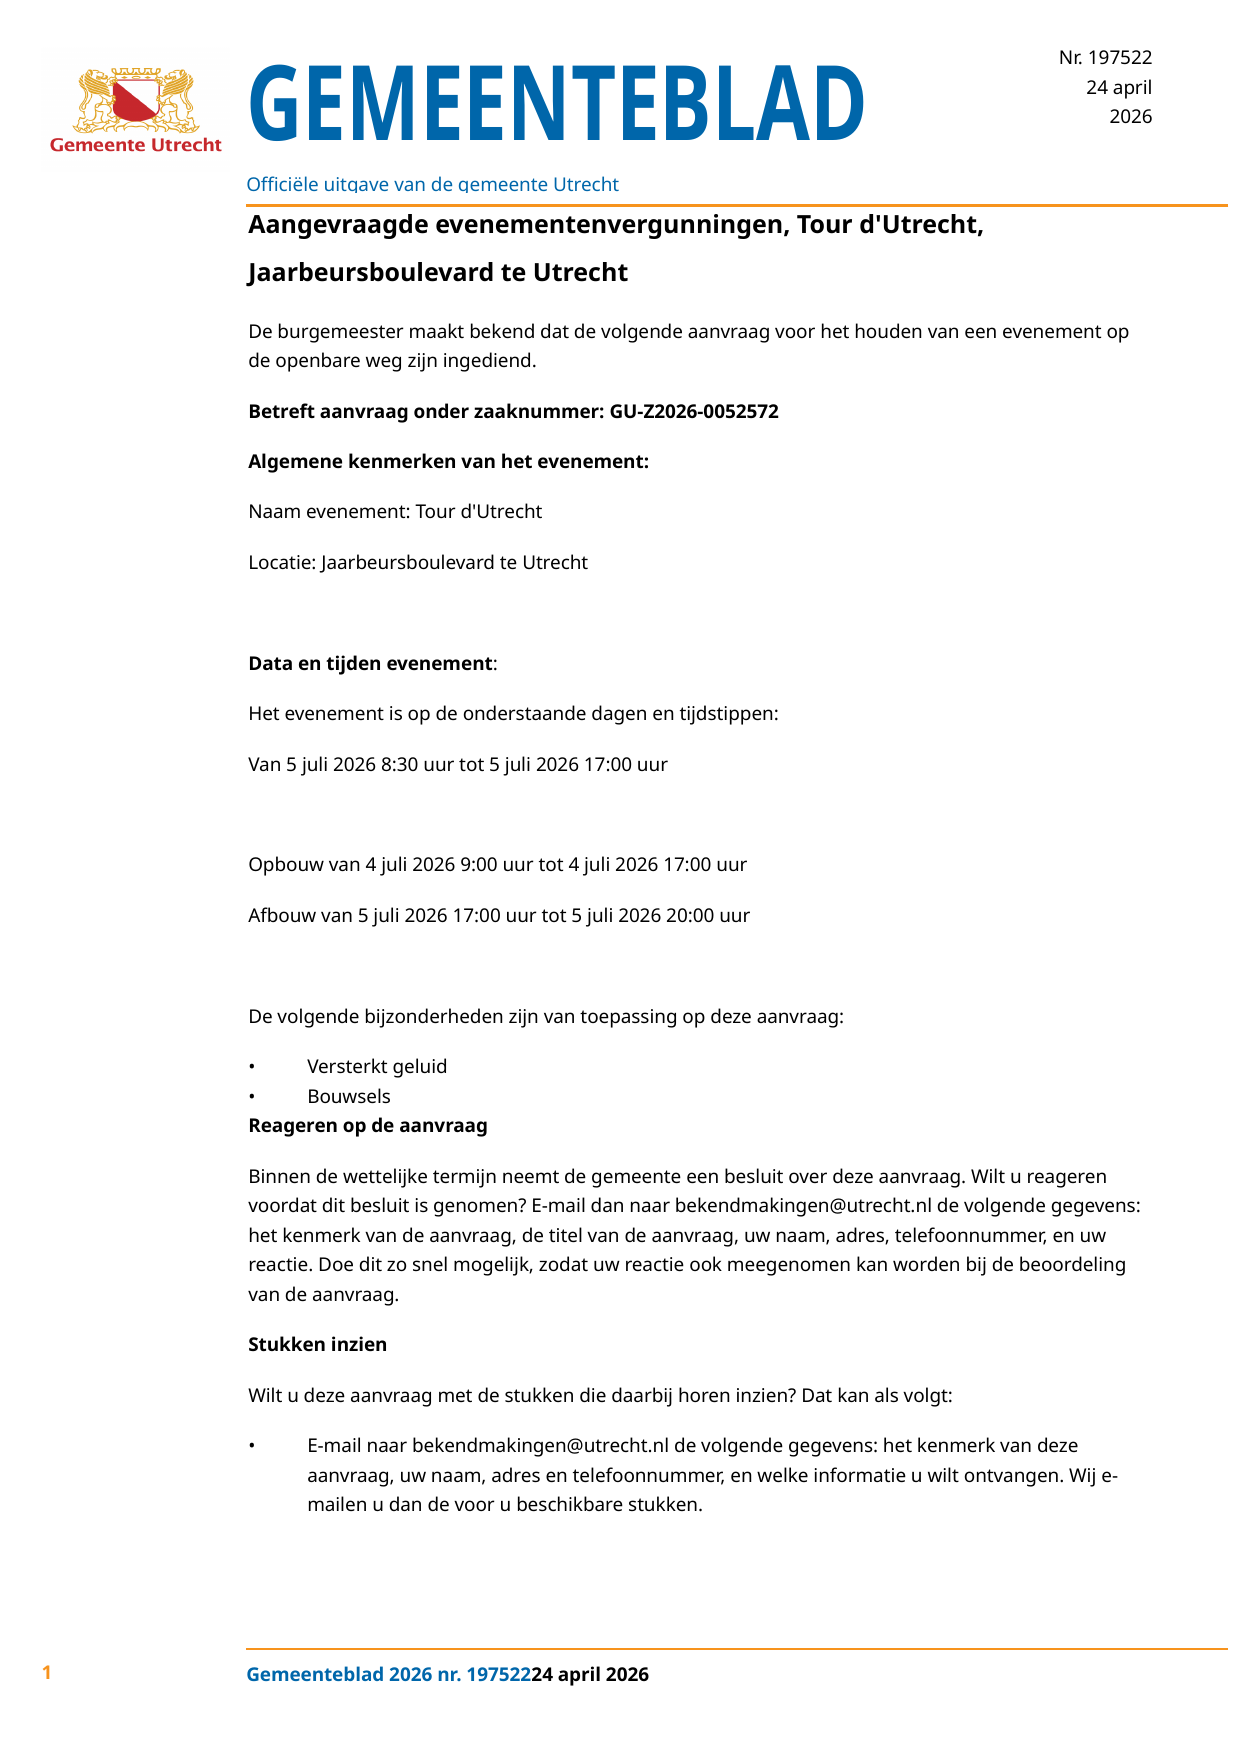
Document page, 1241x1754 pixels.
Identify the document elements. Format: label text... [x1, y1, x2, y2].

text Afbouw van 5 juli 2026 17:00 uur tot 5 juli 2026 20:00 uur [248, 902, 1152, 928]
text Locatie: Jaarbeursboulevard te Utrecht [248, 549, 1152, 575]
text Algemene kenmerken van het evenement: [248, 448, 1152, 474]
text Van 5 juli 2026 8:30 uur tot 5 juli 2026 17:00 uur [248, 751, 1152, 777]
text Opbouw van 4 juli 2026 9:00 uur tot 4 juli 2026 17:00 uur [248, 852, 1152, 877]
text Het evenement is op de onderstaande dagen en tijdstippen: [248, 700, 1152, 726]
text Binnen de wettelijke termijn neemt de gemeente een besluit over deze aanvraag. Wilt u reageren voordat dit besluit is genomen? E-mail dan naar bekendmakingen@utrecht.nl de volgende gegevens: het kenmerk van de aanvraag, de titel van de aanvraag, uw naam, adres, telefoonnummer, en uw reactie. Doe dit zo snel mogelijk, zodat uw reactie ook meegenomen kan worden bij de beoordeling van de aanvraag. [248, 1163, 1152, 1307]
text Aangevraagde evenementenvergunningen, Tour d'Utrecht, Jaarbeursboulevard te Utrecht [248, 207, 1152, 288]
text De volgende bijzonderheden zijn van toepassing op deze aanvraag: [248, 1003, 1152, 1029]
text Stukken inzien [248, 1332, 1152, 1357]
text De burgemeester maakt bekend dat de volgende aanvraag voor het houden van een evenement op de openbare weg zijn ingediend. [248, 318, 1152, 373]
picture [41, 47, 231, 172]
list Versterkt geluid [248, 1053, 1152, 1079]
list E-mail naar bekendmakingen@utrecht.nl de volgende gegevens: het kenmerk van deze aanvraag, uw naam, adres en telefoonnummer, en welke informatie u wilt ontvangen. Wij e-mailen u dan de voor u beschikbare stukken. [248, 1432, 1152, 1517]
list Bouwsels [248, 1083, 1152, 1109]
text Wilt u deze aanvraag met de stukken die daarbij horen inzien? Dat kan als volgt: [248, 1382, 1152, 1408]
text Data en tijden evenement: [248, 650, 1152, 676]
text Reageren op de aanvraag [248, 1112, 1152, 1138]
text Betreft aanvraag onder zaaknummer: GU-Z2026-0052572 [248, 398, 1152, 424]
text Naam evenement: Tour d'Utrecht [248, 499, 1152, 524]
